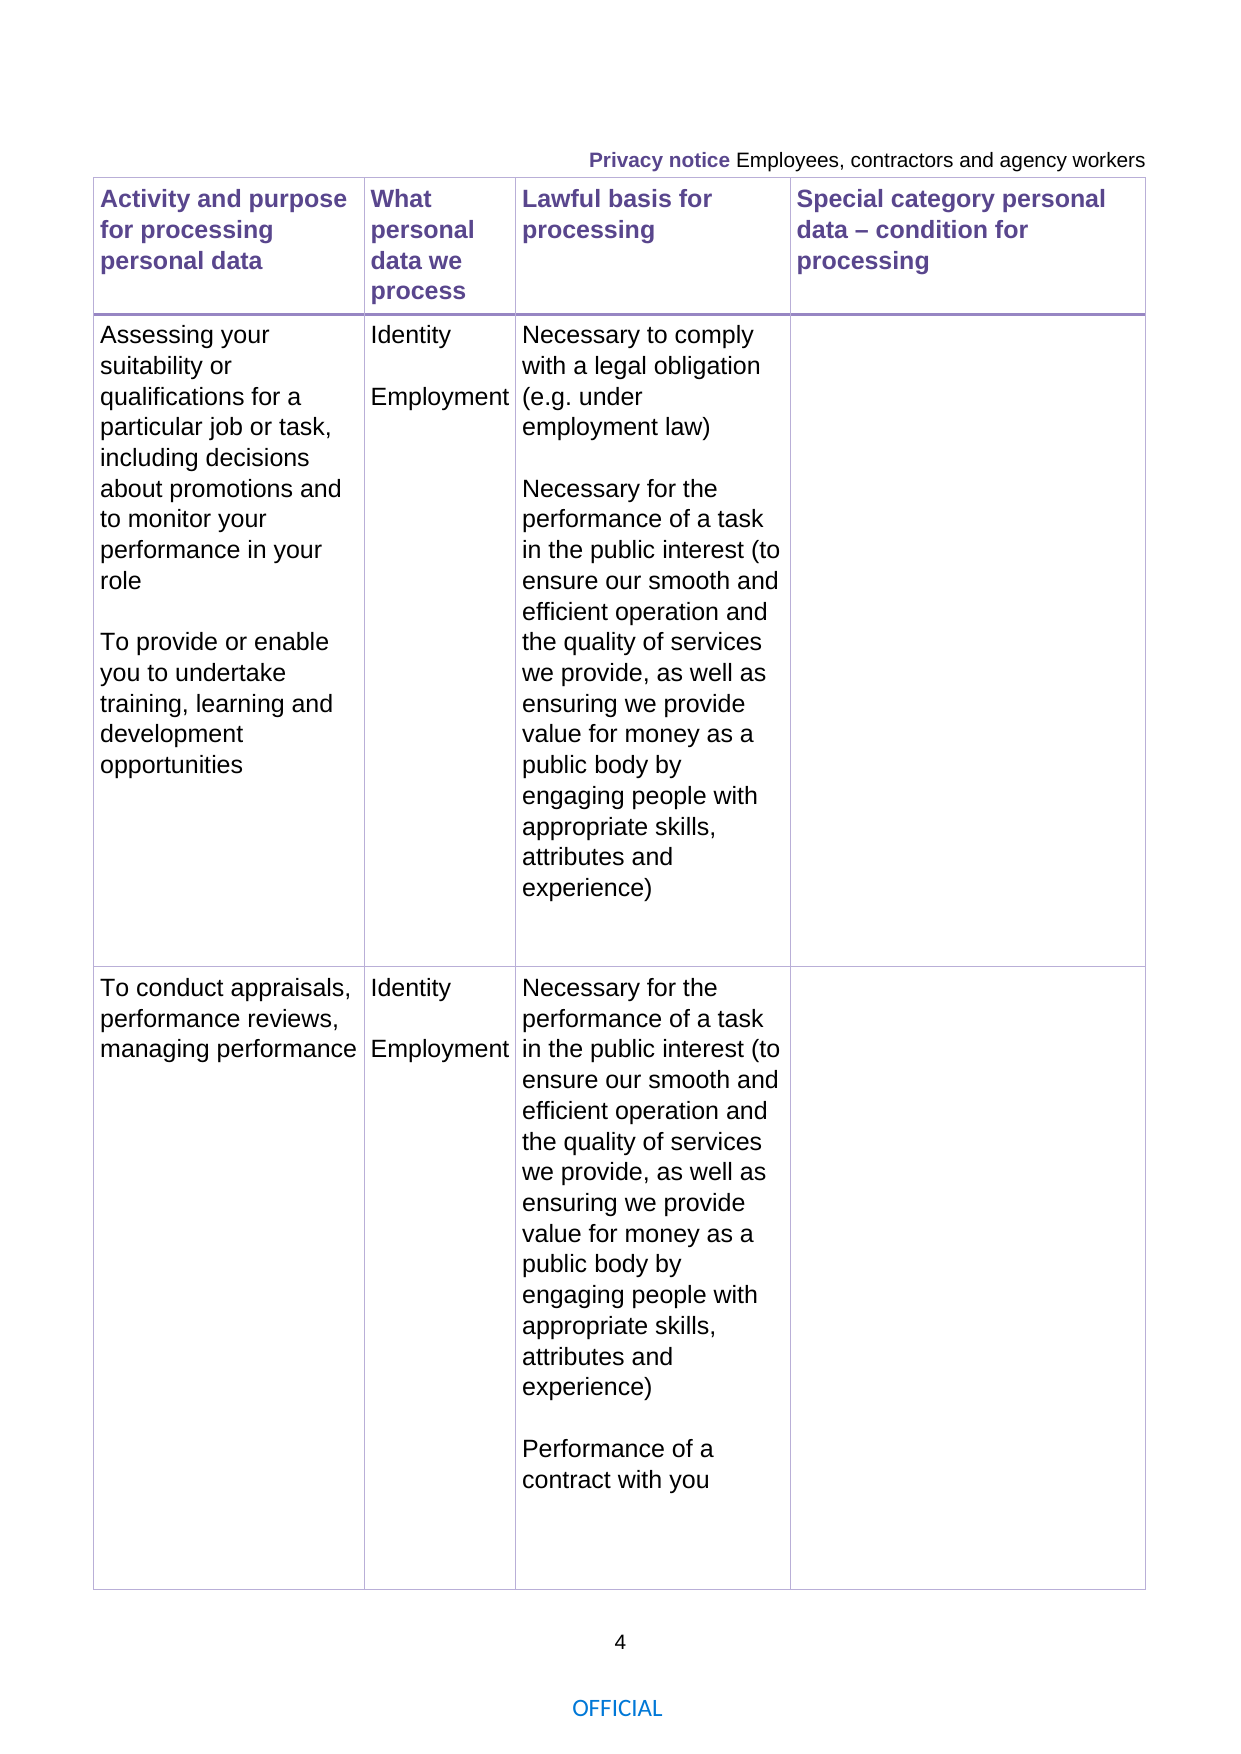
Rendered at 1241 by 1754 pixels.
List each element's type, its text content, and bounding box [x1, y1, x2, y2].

table_cell Assessing your suitability or qualifications for a particular job or task, including decisions about promotions and to monitor your performance in your role To provide or enable you to undertake training, learning and development opportunities [94, 316, 364, 966]
table_cell Necessary to comply with a legal obligation (e.g. under employment law) Necessary for the performance of a task in the public interest (to ensure our smooth and efficient operation and the quality of services we provide, as well as ensuring we provide value for money as a public body by engaging people with appropriate skills, attributes and experience) [516, 316, 790, 966]
table_header What personal data we process [365, 178, 515, 313]
table_header Activity and purpose for processing personal data [94, 178, 364, 313]
table_cell Identity Employment [365, 316, 515, 966]
table_cell [791, 967, 1145, 1588]
table_cell [791, 316, 1145, 966]
table_cell Necessary for the performance of a task in the public interest (to ensure our smooth and efficient operation and the quality of services we provide, as well as ensuring we provide value for money as a public body by engaging people with appropriate skills, attributes and experience) Performance of a contract with you [516, 967, 790, 1588]
table_cell Identity Employment [365, 967, 515, 1588]
table_cell To conduct appraisals, performance reviews, managing performance [94, 967, 364, 1588]
table_header Special category personal data – condition for processing [791, 178, 1145, 313]
table_header Lawful basis for processing [516, 178, 790, 313]
